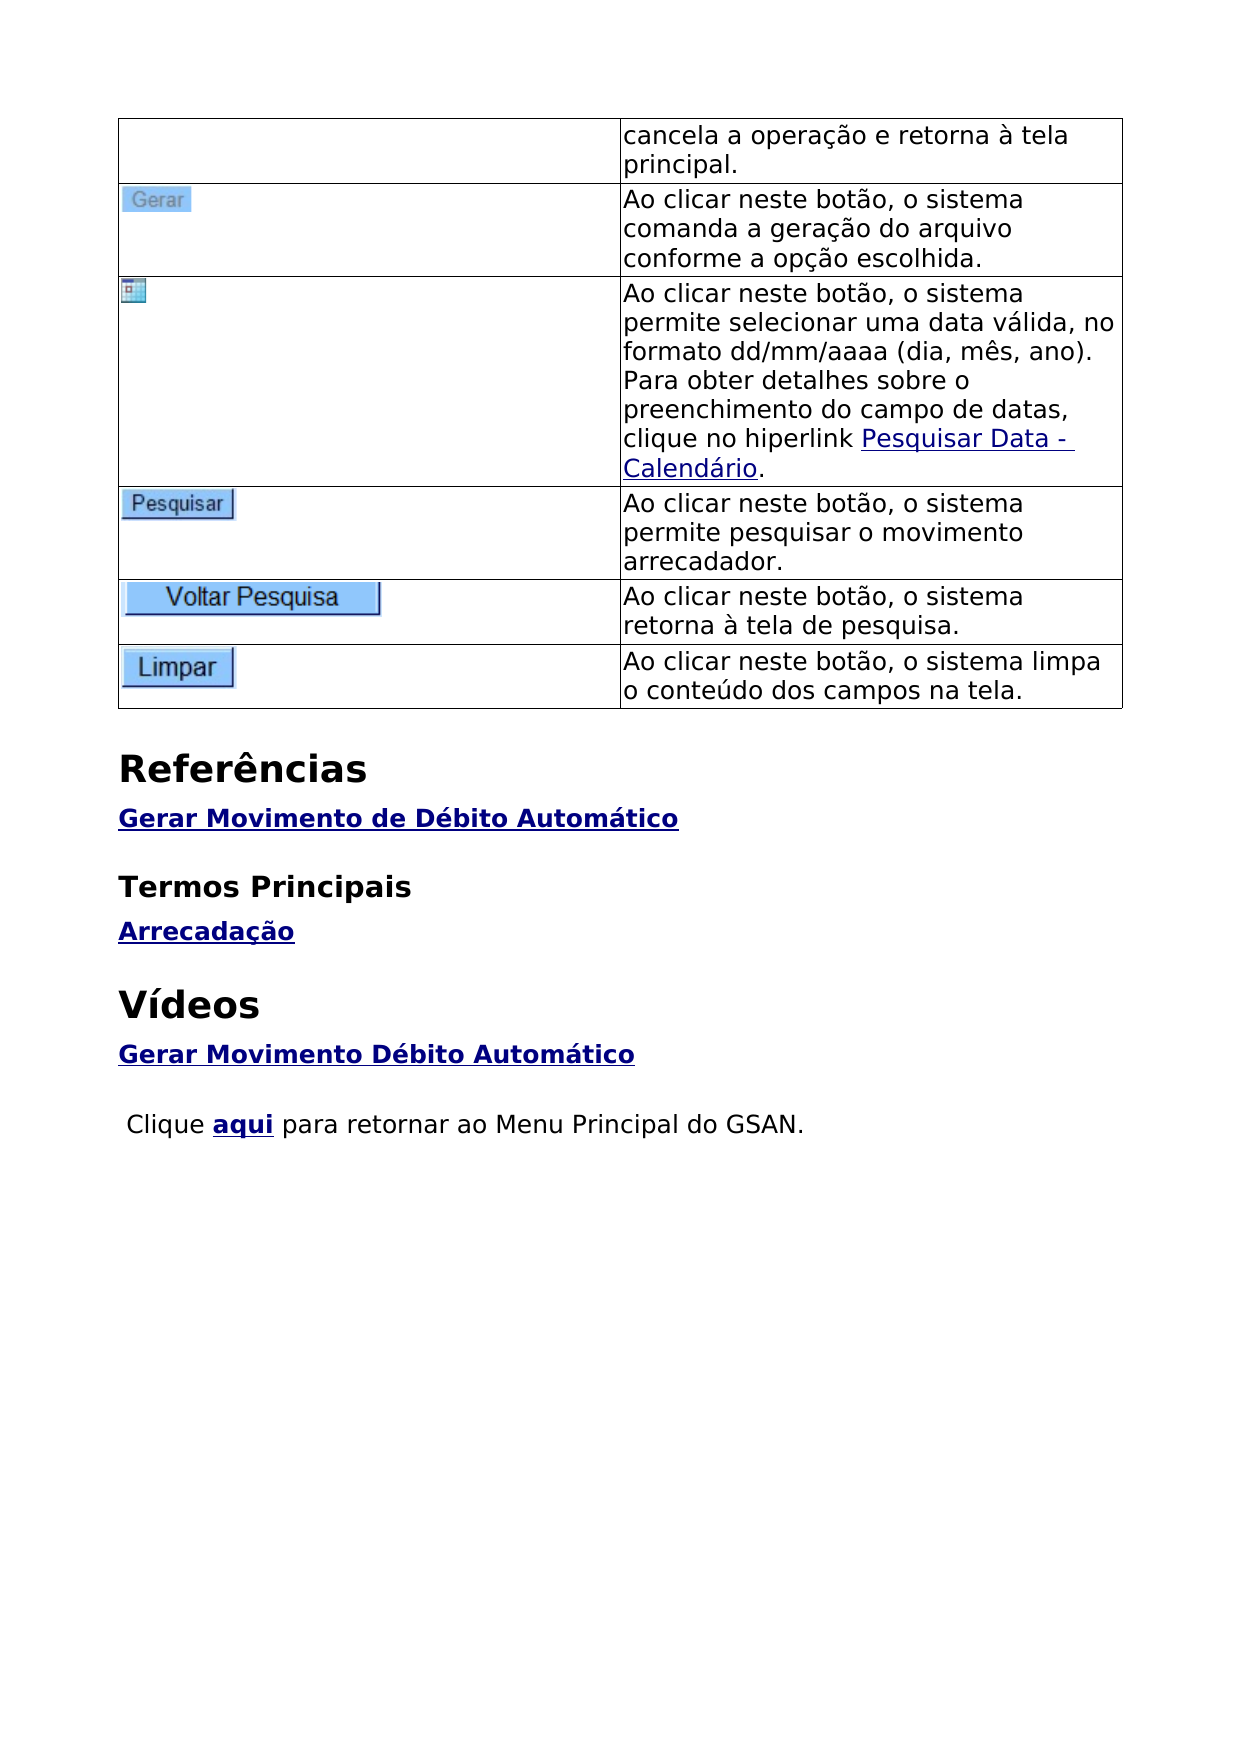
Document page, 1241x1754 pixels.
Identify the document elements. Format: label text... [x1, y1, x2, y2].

table_cell Ao clicar neste botão, o sistema retorna à tela de pesquisa. [621, 580, 1122, 644]
text Gerar Movimento de Débito Automático [118, 804, 1122, 833]
table_cell [119, 645, 620, 708]
subtitle Vídeos [118, 984, 1122, 1027]
picture [121, 488, 237, 521]
subtitle Referências [118, 748, 1122, 791]
table_cell [119, 487, 620, 579]
picture [121, 646, 237, 689]
text Gerar Movimento Débito Automático [118, 1040, 1122, 1069]
text Clique aqui para retornar ao Menu Principal do GSAN. [118, 1082, 1122, 1140]
picture [121, 582, 382, 617]
table_cell [119, 580, 620, 644]
table_cell cancela a operação e retorna à tela principal. [621, 119, 1122, 182]
subtitle Termos Principais [118, 871, 1122, 904]
table_cell Ao clicar neste botão, o sistema permite selecionar uma data válida, no formato dd/mm/aaaa (dia, mês, ano). Para obter detalhes sobre o preenchimento do campo de datas, clique no hiperlink Pesquisar Data - Calendário. [621, 277, 1122, 486]
picture [121, 278, 147, 303]
text Arrecadação [118, 917, 1122, 946]
table_cell Ao clicar neste botão, o sistema comanda a geração do arquivo conforme a opção escolhida. [621, 184, 1122, 276]
table_cell [119, 277, 620, 486]
picture [121, 185, 192, 212]
table_cell [119, 119, 620, 182]
table_cell [119, 184, 620, 276]
table_cell Ao clicar neste botão, o sistema permite pesquisar o movimento arrecadador. [621, 487, 1122, 579]
table_cell Ao clicar neste botão, o sistema limpa o conteúdo dos campos na tela. [621, 645, 1122, 708]
